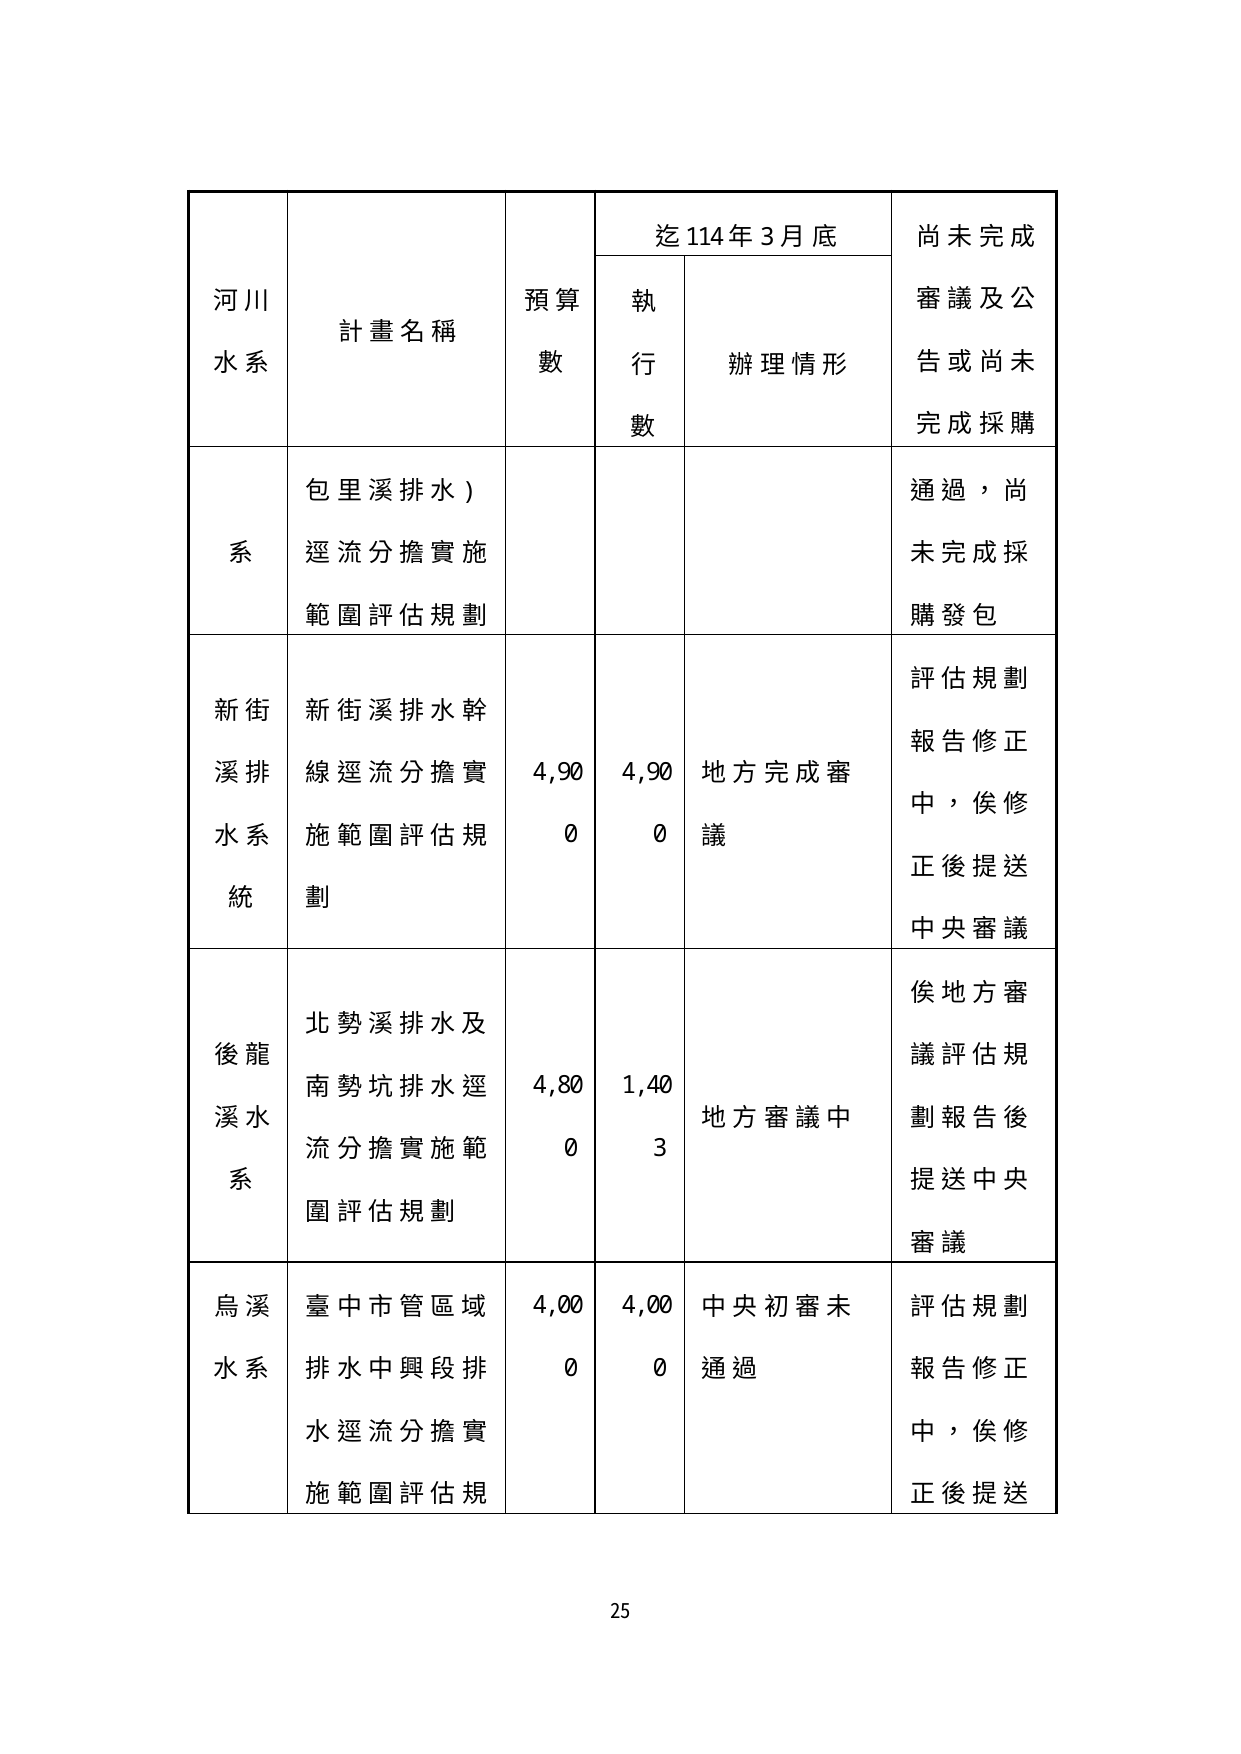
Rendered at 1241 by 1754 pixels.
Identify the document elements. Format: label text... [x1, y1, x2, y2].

table_cell 4,800 [506, 949, 594, 1261]
table_cell 評估規劃報告修正中，俟修正後提送中央審議 [892, 635, 1055, 948]
table_cell 4,900 [506, 635, 594, 948]
table_header 尚未完成審議及公告或尚未完成採購發包之原因 [892, 193, 1055, 446]
table_cell 4,000 [596, 1263, 684, 1512]
table_cell 北勢溪排水及南勢坑排水逕流分擔實施範圍評估規劃 [288, 949, 505, 1261]
table_header 河川 水系 [190, 193, 287, 446]
table_cell 包里溪排水)逕流分擔實施範圍評估規劃 [288, 447, 505, 634]
table_cell 評估規劃報告修正中，俟修正後提送中央審議 [892, 1263, 1055, 1512]
table_header 預算數 [506, 193, 594, 446]
table_cell 臺中市管區域排水中興段排水逕流分擔實施範圍評估規 [288, 1263, 505, 1512]
table_cell 地方審議中 [685, 949, 891, 1261]
table_cell [506, 447, 594, 634]
table_cell 4,000 [506, 1263, 594, 1512]
table_cell 中央初審未通過 [685, 1263, 891, 1512]
table_header 計畫名稱 [288, 193, 505, 446]
table_cell 烏溪水系 [190, 1263, 287, 1512]
table_cell 系 [190, 447, 287, 634]
table_cell 4,900 [596, 635, 684, 948]
table_cell [685, 447, 891, 634]
table_cell 新街溪排水幹線逕流分擔實施範圍評估規劃 [288, 635, 505, 948]
table_cell 前瞻第五期預算未通過，尚未完成採購發包 [892, 447, 1055, 634]
table_cell 新街溪排水系統 [190, 635, 287, 948]
table_cell 1,403 [596, 949, 684, 1261]
table_cell 辦理情形 [685, 256, 891, 446]
table_cell 地方完成審議 [685, 635, 891, 948]
table_cell [596, 447, 684, 634]
table_header 迄114年3月底 [596, 193, 891, 255]
table_cell 後龍溪水系 [190, 949, 287, 1261]
table_cell 執行數 [596, 256, 684, 446]
table_cell 俟地方審議評估規劃報告後提送中央審議 [892, 949, 1055, 1261]
